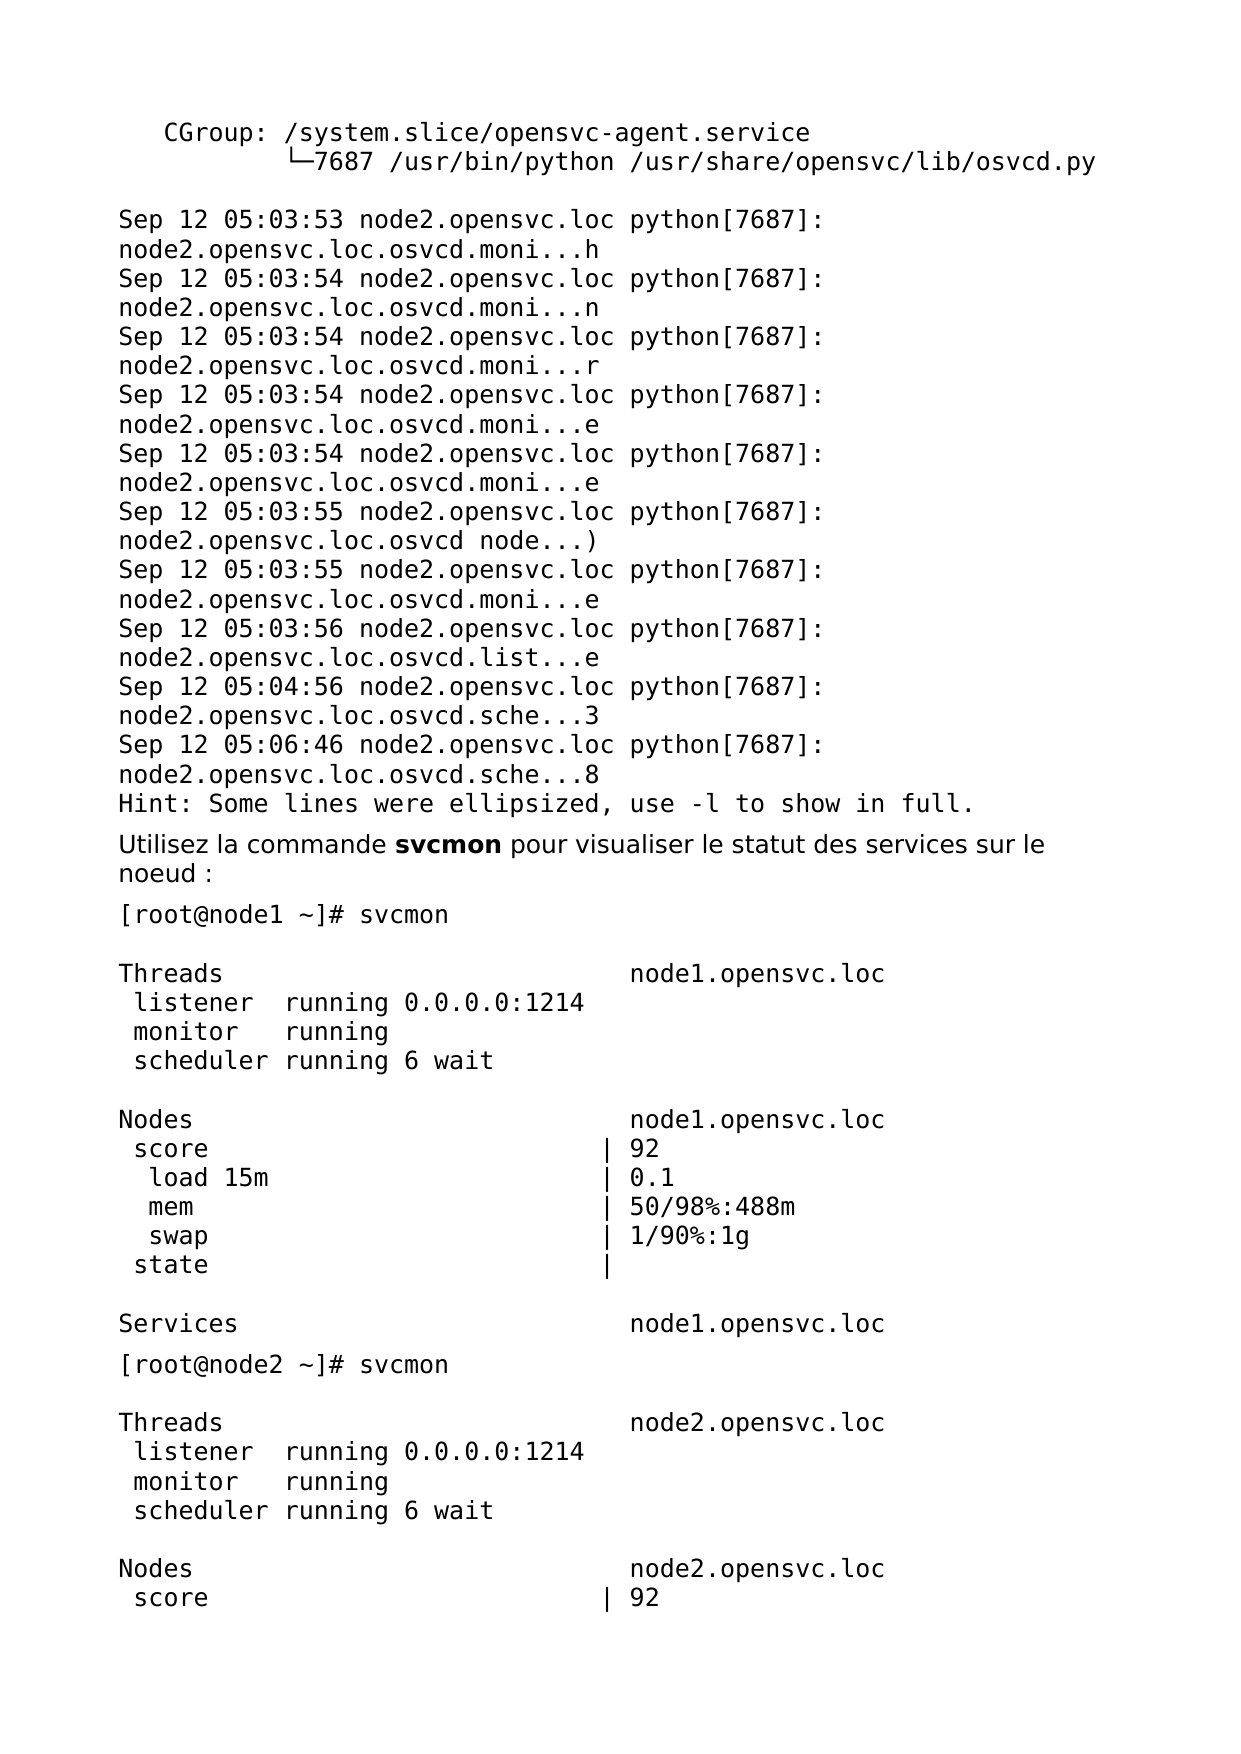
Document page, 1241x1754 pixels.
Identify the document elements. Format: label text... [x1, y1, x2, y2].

text Utilisez la commande svcmon pour visualiser le statut des services sur le noeud : [118, 830, 1122, 888]
text [root@node2 ~]# svcmon Threads node2.opensvc.loc listener running 0.0.0.0:1214 monitor running scheduler running 6 wait Nodes node2.opensvc.loc score | 92 [118, 1350, 1122, 1612]
text [root@node1 ~]# svcmon Threads node1.opensvc.loc listener running 0.0.0.0:1214 monitor running scheduler running 6 wait Nodes node1.opensvc.loc score | 92 load 15m | 0.1 mem | 50/98%:488m swap | 1/90%:1g state | Services node1.opensvc.loc [118, 901, 1122, 1338]
text CGroup: /system.slice/opensvc-agent.service └─7687 /usr/bin/python /usr/share/opensvc/lib/osvcd.py Sep 12 05:03:53 node2.opensvc.loc python[7687]: node2.opensvc.loc.osvcd.moni...h Sep 12 05:03:54 node2.opensvc.loc python[7687]: node2.opensvc.loc.osvcd.moni...n Sep 12 05:03:54 node2.opensvc.loc python[7687]: node2.opensvc.loc.osvcd.moni...r Sep 12 05:03:54 node2.opensvc.loc python[7687]: node2.opensvc.loc.osvcd.moni...e Sep 12 05:03:54 node2.opensvc.loc python[7687]: node2.opensvc.loc.osvcd.moni...e Sep 12 05:03:55 node2.opensvc.loc python[7687]: node2.opensvc.loc.osvcd node...) Sep 12 05:03:55 node2.opensvc.loc python[7687]: node2.opensvc.loc.osvcd.moni...e Sep 12 05:03:56 node2.opensvc.loc python[7687]: node2.opensvc.loc.osvcd.list...e Sep 12 05:04:56 node2.opensvc.loc python[7687]: node2.opensvc.loc.osvcd.sche...3 Sep 12 05:06:46 node2.opensvc.loc python[7687]: node2.opensvc.loc.osvcd.sche...8 Hint: Some lines were ellipsized, use -l to show in full. [118, 118, 1122, 818]
